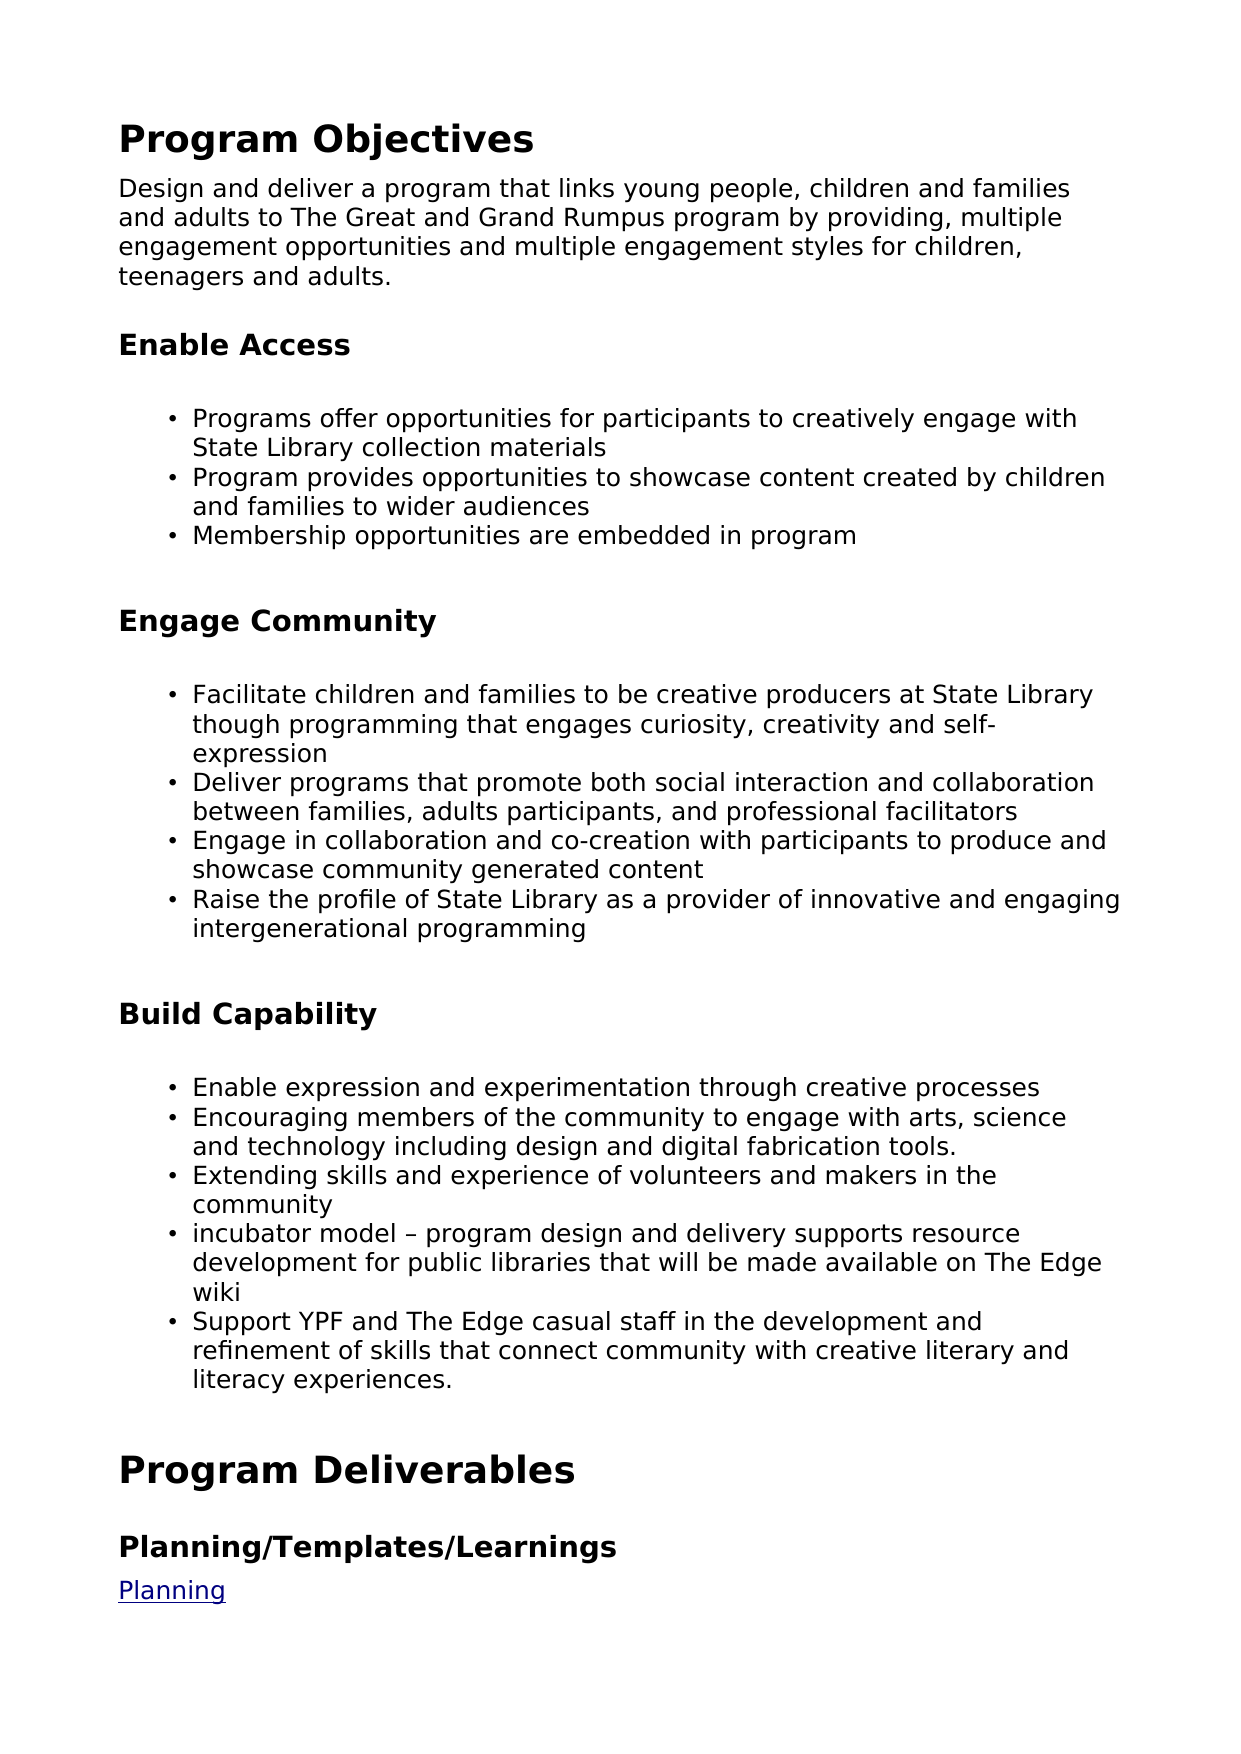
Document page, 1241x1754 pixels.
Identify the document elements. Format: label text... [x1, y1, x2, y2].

list Deliver programs that promote both social interaction and collaboration between families, adults participants, and professional facilitators [177, 768, 1122, 826]
list Programs offer opportunities for participants to creatively engage with State Library collection materials [177, 404, 1122, 463]
list Membership opportunities are embedded in program [177, 521, 1122, 550]
text Planning [118, 1576, 1122, 1606]
subtitle Engage Community [118, 605, 1122, 639]
subtitle Program Deliverables [118, 1449, 1122, 1492]
list Engage in collaboration and co-creation with participants to produce and showcase community generated content [177, 826, 1122, 885]
subtitle Program Objectives [118, 118, 1122, 162]
list Encouraging members of the community to engage with arts, science and technology including design and digital fabrication tools. [177, 1103, 1122, 1161]
subtitle Enable Access [118, 328, 1122, 362]
list Raise the profile of State Library as a provider of innovative and engaging intergenerational programming [177, 885, 1122, 943]
list Extending skills and experience of volunteers and makers in the community [177, 1161, 1122, 1219]
list incubator model – program design and delivery supports resource development for public libraries that will be made available on The Edge wiki [177, 1219, 1122, 1307]
list Facilitate children and families to be creative producers at State Library though programming that engages curiosity, creativity and self-expression [177, 681, 1122, 768]
subtitle Planning/Templates/Learnings [118, 1530, 1122, 1564]
text Design and deliver a program that links young people, children and families and adults to The Great and Grand Rumpus program by providing, multiple engagement opportunities and multiple engagement styles for children, teenagers and adults. [118, 174, 1122, 291]
subtitle Build Capability [118, 998, 1122, 1032]
list Enable expression and experimentation through creative processes [177, 1073, 1122, 1103]
list Program provides opportunities to showcase content created by children and families to wider audiences [177, 463, 1122, 521]
list Support YPF and The Edge casual staff in the development and refinement of skills that connect community with creative literary and literacy experiences. [177, 1307, 1122, 1394]
